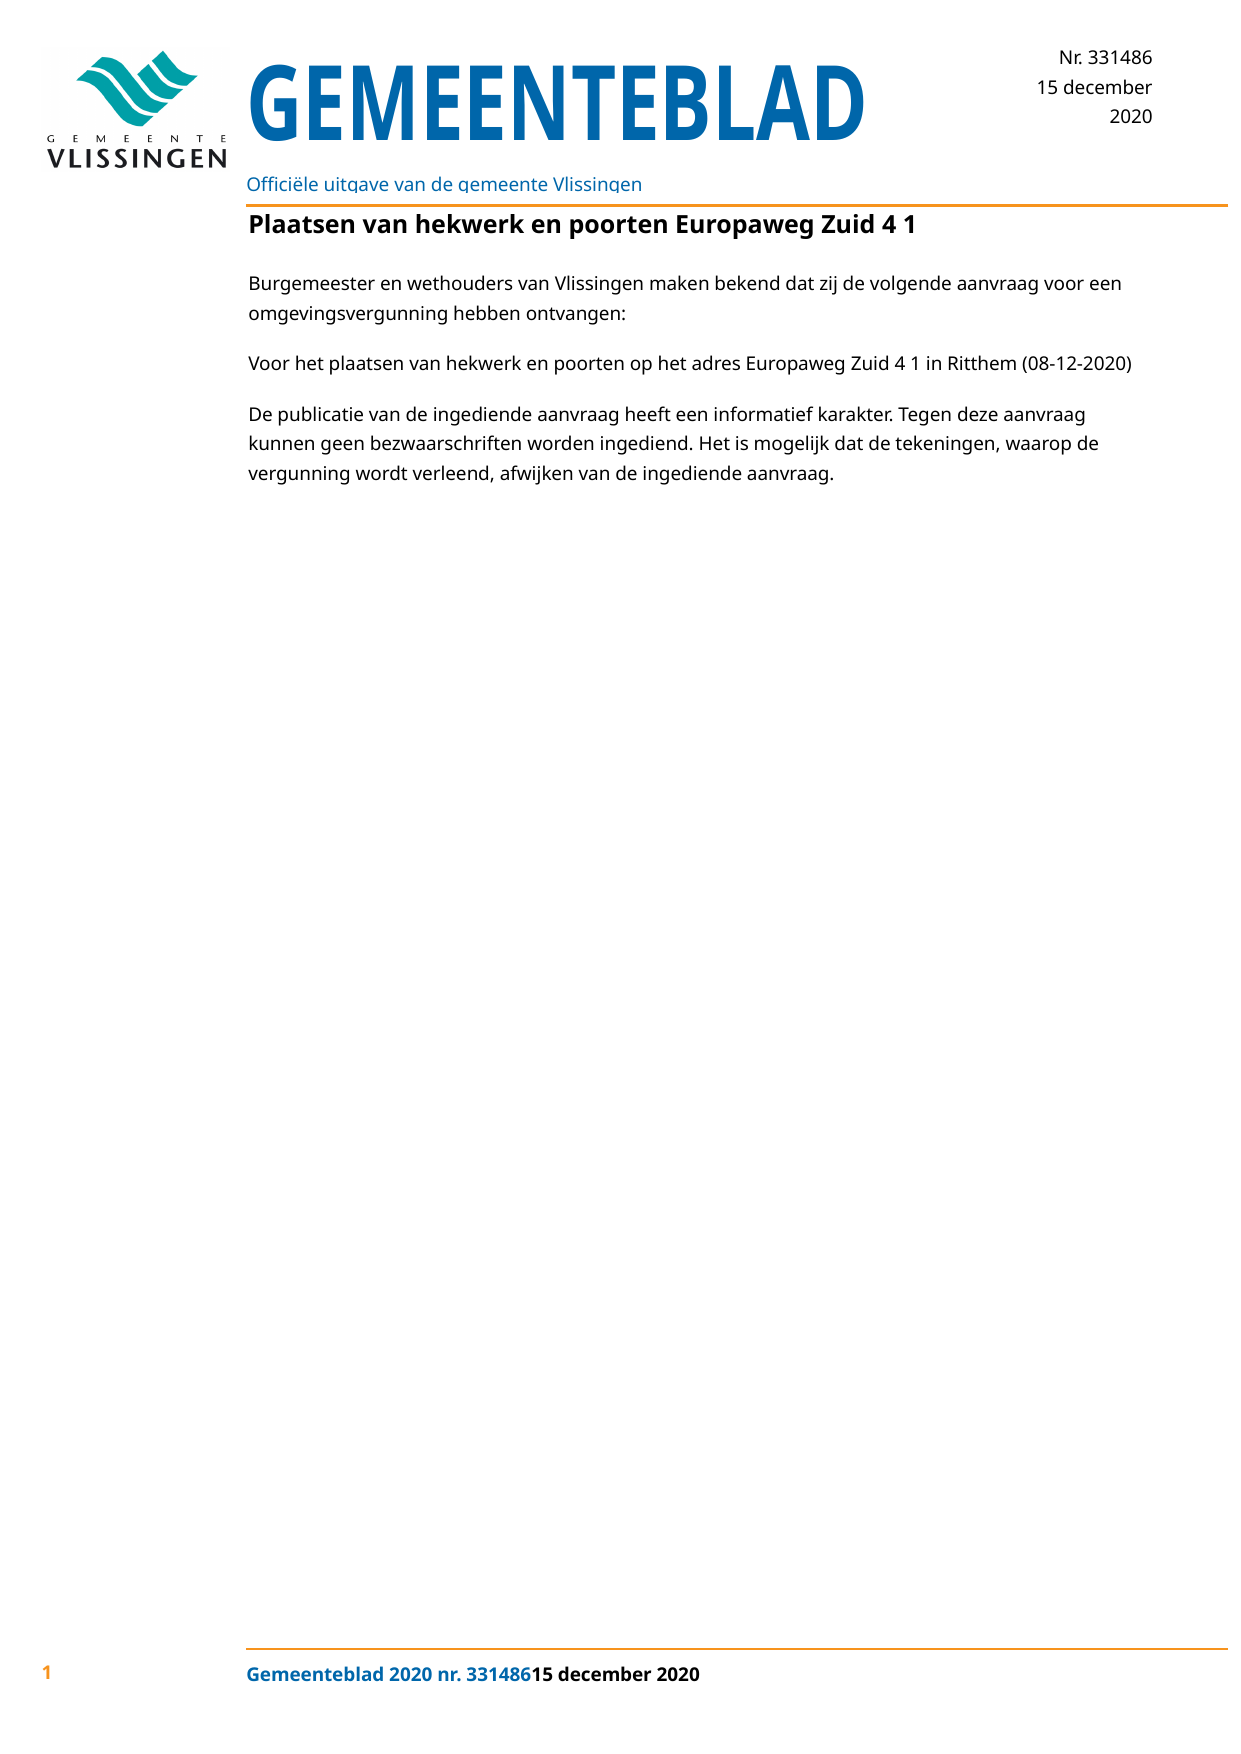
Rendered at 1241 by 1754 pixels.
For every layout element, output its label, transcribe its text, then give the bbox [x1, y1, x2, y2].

text Burgemeester en wethouders van Vlissingen maken bekend dat zij de volgende aanvraag voor een omgevingsvergunning hebben ontvangen: [248, 270, 1152, 326]
picture [41, 47, 231, 172]
text Plaatsen van hekwerk en poorten Europaweg Zuid 4 1 [248, 207, 1152, 241]
text Voor het plaatsen van hekwerk en poorten op het adres Europaweg Zuid 4 1 in Ritthem (08-12-2020) [248, 350, 1152, 376]
text De publicatie van de ingediende aanvraag heeft een informatief karakter. Tegen deze aanvraag kunnen geen bezwaarschriften worden ingediend. Het is mogelijk dat de tekeningen, waarop de vergunning wordt verleend, afwijken van de ingediende aanvraag. [248, 401, 1152, 486]
